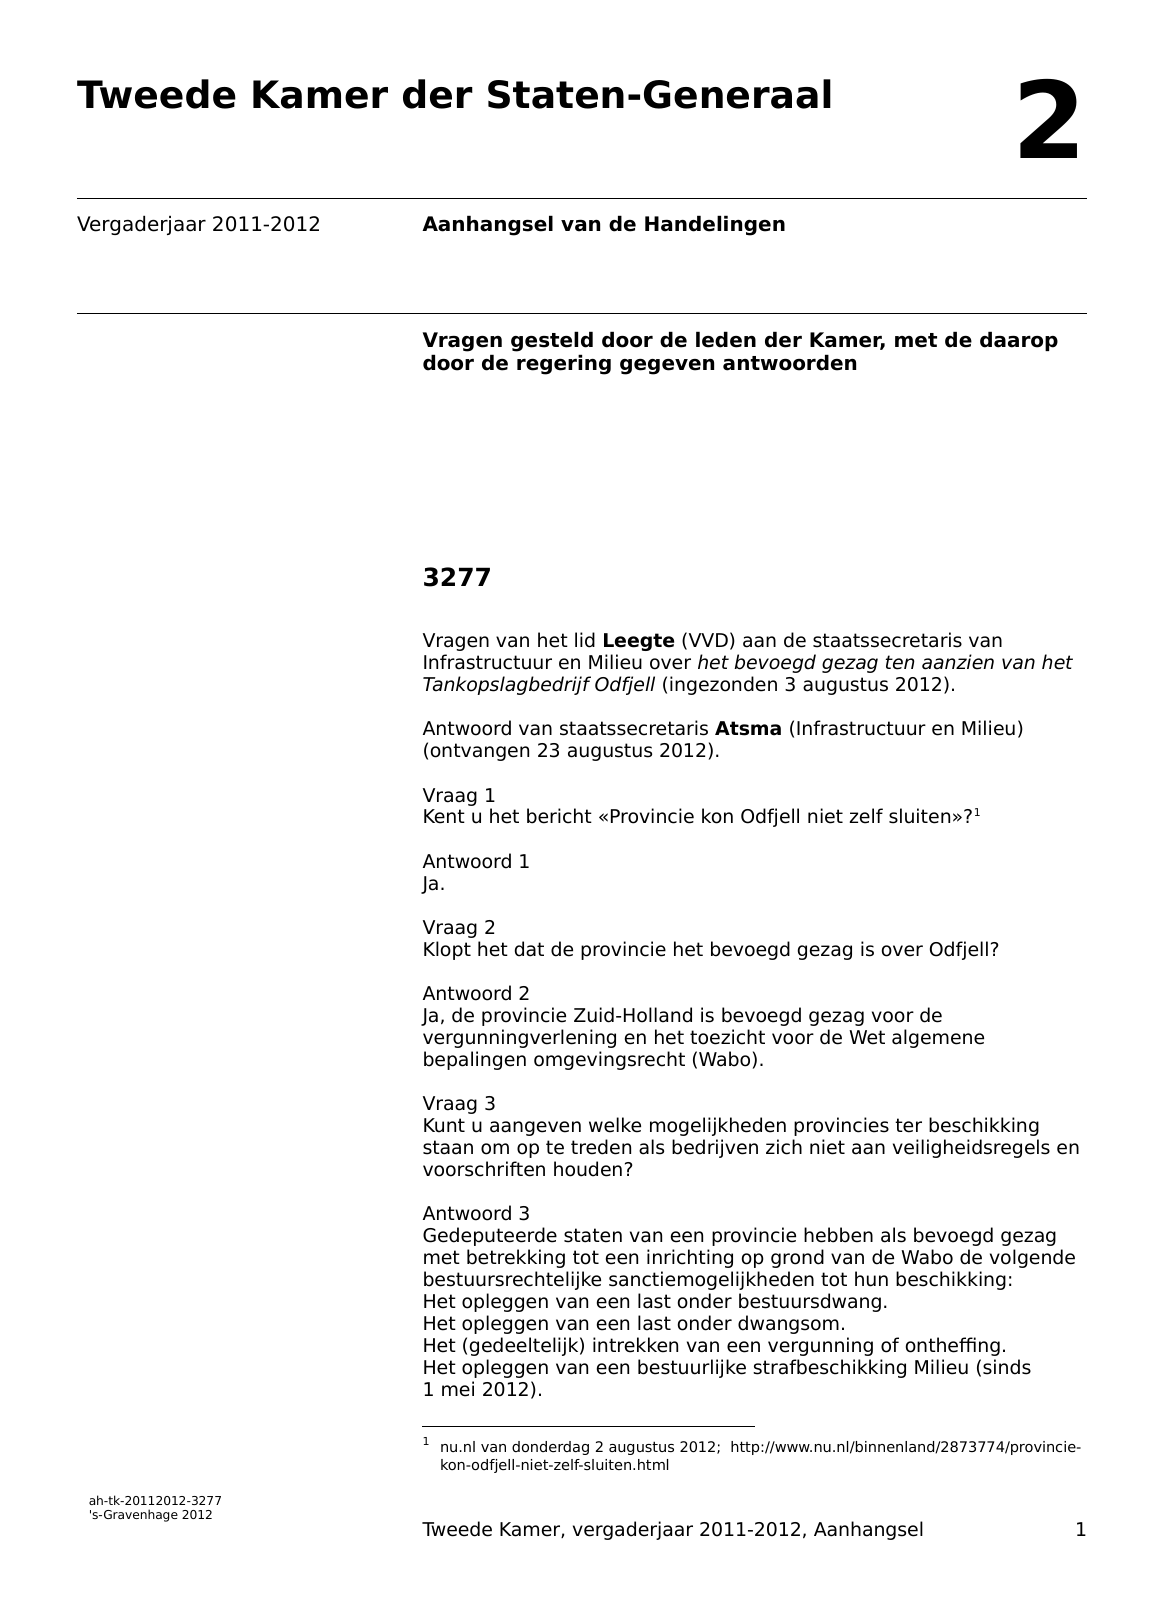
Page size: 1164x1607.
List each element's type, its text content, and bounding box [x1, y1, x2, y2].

table_cell Aanhangsel van de Handelingen [422, 199, 1087, 313]
text Ja. [422, 873, 1087, 894]
text ah-tk-20112012-3277 [88, 1494, 323, 1508]
table_cell Vergaderjaar 2011-2012 [77, 199, 422, 313]
text Kent u het bericht «Provincie kon Odfjell niet zelf sluiten»? [422, 806, 1087, 828]
table_header Tweede Kamer der Staten-Generaal [77, 59, 886, 198]
table_cell [77, 314, 422, 375]
text Kunt u aangeven welke mogelijkheden provincies ter beschikking staan om op te treden als bedrijven zich niet aan veiligheidsregels en voorschriften houden? [422, 1115, 1087, 1181]
text Het opleggen van een last onder dwangsom. [422, 1313, 1087, 1335]
table_header 2 [886, 59, 1087, 198]
text 's-Gravenhage 2012 [88, 1508, 323, 1522]
text Ja, de provincie Zuid-Holland is bevoegd gezag voor de vergunningverlening en het toezicht voor de Wet algemene bepalingen omgevingsrecht (Wabo). [422, 1005, 1087, 1071]
text Antwoord van staatssecretaris Atsma (Infrastructuur en Milieu) (ontvangen 23 augustus 2012). [422, 718, 1087, 762]
text Vragen van het lid Leegte (VVD) aan de staatssecretaris van Infrastructuur en Milieu over het bevoegd gezag ten aanzien van het Tankopslagbedrijf Odfjell (ingezonden 3 augustus 2012). [422, 630, 1087, 696]
text Antwoord 1 [422, 851, 1087, 873]
table_cell Vragen gesteld door de leden der Kamer, met de daarop door de regering gegeven antwoorden [422, 314, 1087, 375]
text 3277 [422, 563, 1087, 592]
text Antwoord 3 [422, 1203, 1087, 1225]
text Antwoord 2 [422, 983, 1087, 1005]
text nu.nl van donderdag 2 augustus 2012; http://www.nu.nl/binnenland/2873774/provincie-kon-odfjell-niet-zelf-sluiten.html [422, 1435, 1087, 1474]
text Het opleggen van een last onder bestuursdwang. [422, 1291, 1087, 1313]
text Gedeputeerde staten van een provincie hebben als bevoegd gezag met betrekking tot een inrichting op grond van de Wabo de volgende bestuursrechtelijke sanctiemogelijkheden tot hun beschikking: [422, 1225, 1087, 1291]
text Vraag 3 [422, 1093, 1087, 1115]
text Het opleggen van een bestuurlijke strafbeschikking Milieu (sinds 1 mei 2012). [422, 1357, 1087, 1401]
text Vraag 2 [422, 917, 1087, 939]
text Vraag 1 [422, 784, 1087, 806]
text Klopt het dat de provincie het bevoegd gezag is over Odfjell? [422, 939, 1087, 961]
text Het (gedeeltelijk) intrekken van een vergunning of ontheffing. [422, 1335, 1087, 1357]
